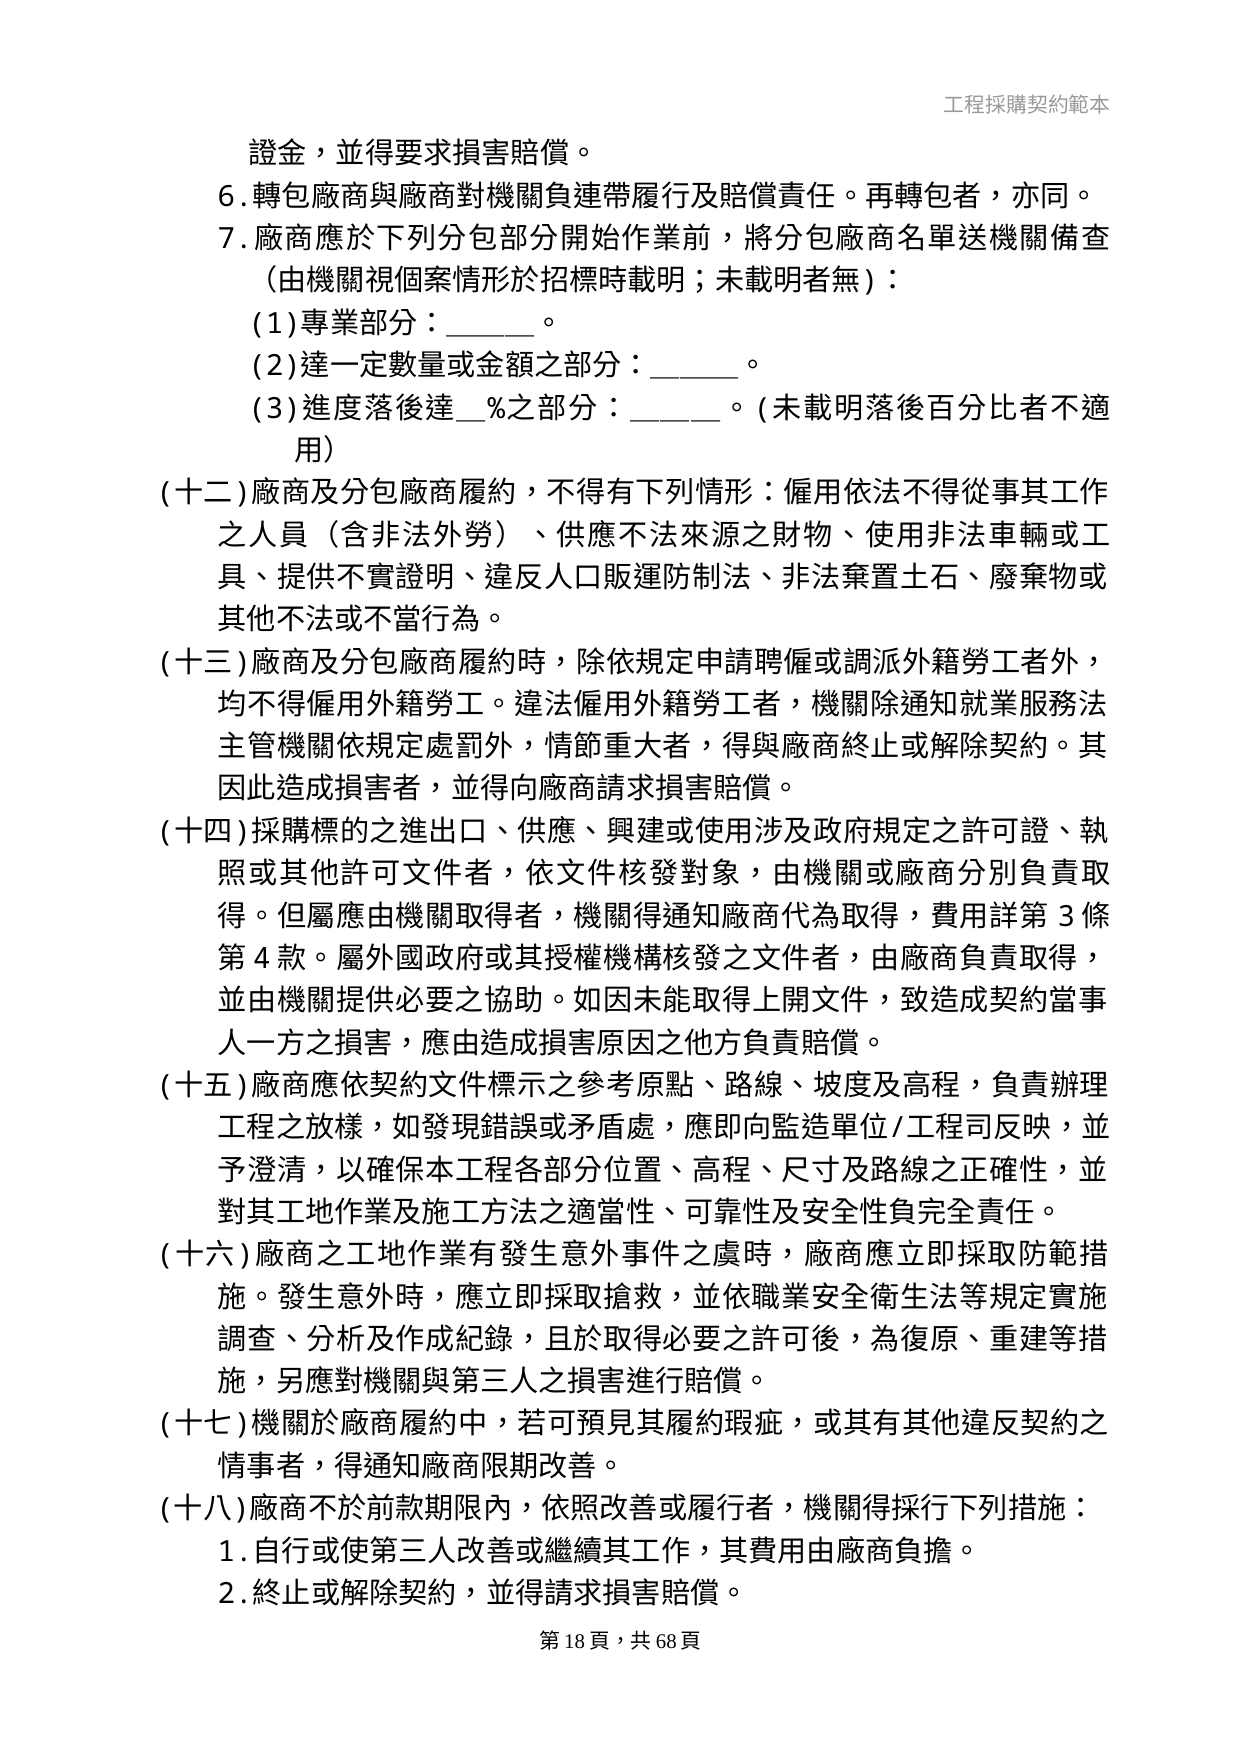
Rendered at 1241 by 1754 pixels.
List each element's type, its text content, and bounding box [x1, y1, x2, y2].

text 1.自行或使第三人改善或繼續其工作，其費用由廠商負擔。 [217, 1527, 1110, 1569]
text (2)達一定數量或金額之部分：＿＿＿。 [248, 342, 1110, 384]
text (十五)廠商應依契約文件標示之參考原點、路線、坡度及高程，負責辦理工程之放樣，如發現錯誤或矛盾處，應即向監造單位/工程司反映，並予澄清，以確保本工程各部分位置、高程、尺寸及路線之正確性，並對其工地作業及施工方法之適當性、可靠性及安全性負完全責任。 [156, 1061, 1110, 1231]
text (1)專業部分：＿＿＿。 [248, 299, 1110, 342]
text 6.轉包廠商與廠商對機關負連帶履行及賠償責任。再轉包者，亦同。 [217, 172, 1110, 214]
text 2.終止或解除契約，並得請求損害賠償。 [217, 1569, 1110, 1612]
text (十四)採購標的之進出口、供應、興建或使用涉及政府規定之許可證、執照或其他許可文件者，依文件核發對象，由機關或廠商分別負責取得。但屬應由機關取得者，機關得通知廠商代為取得，費用詳第3條第4款。屬外國政府或其授權機構核發之文件者，由廠商負責取得，並由機關提供必要之協助。如因未能取得上開文件，致造成契約當事人一方之損害，應由造成損害原因之他方負責賠償。 [156, 807, 1110, 1061]
text 7.廠商應於下列分包部分開始作業前，將分包廠商名單送機關備查（由機關視個案情形於招標時載明；未載明者無)： [217, 214, 1110, 299]
text (十二)廠商及分包廠商履約，不得有下列情形：僱用依法不得從事其工作之人員（含非法外勞）、供應不法來源之財物、使用非法車輛或工具、提供不實證明、違反人口販運防制法、非法棄置土石、廢棄物或其他不法或不當行為。 [156, 469, 1110, 638]
text (十七)機關於廠商履約中，若可預見其履約瑕疵，或其有其他違反契約之情事者，得通知廠商限期改善。 [156, 1400, 1110, 1485]
text (十八)廠商不於前款期限內，依照改善或履行者，機關得採行下列措施： [156, 1485, 1110, 1527]
text (3)進度落後達＿%之部分：＿＿＿。(未載明落後百分比者不適用） [248, 384, 1110, 469]
text (十六)廠商之工地作業有發生意外事件之虞時，廠商應立即採取防範措施。發生意外時，應立即採取搶救，並依職業安全衛生法等規定實施調查、分析及作成紀錄，且於取得必要之許可後，為復原、重建等措施，另應對機關與第三人之損害進行賠償。 [156, 1231, 1110, 1400]
text (十三)廠商及分包廠商履約時，除依規定申請聘僱或調派外籍勞工者外，均不得僱用外籍勞工。違法僱用外籍勞工者，機關除通知就業服務法主管機關依規定處罰外，情節重大者，得與廠商終止或解除契約。其因此造成損害者，並得向廠商請求損害賠償。 [156, 638, 1110, 807]
text 證金，並得要求損害賠償。 [217, 130, 1110, 172]
